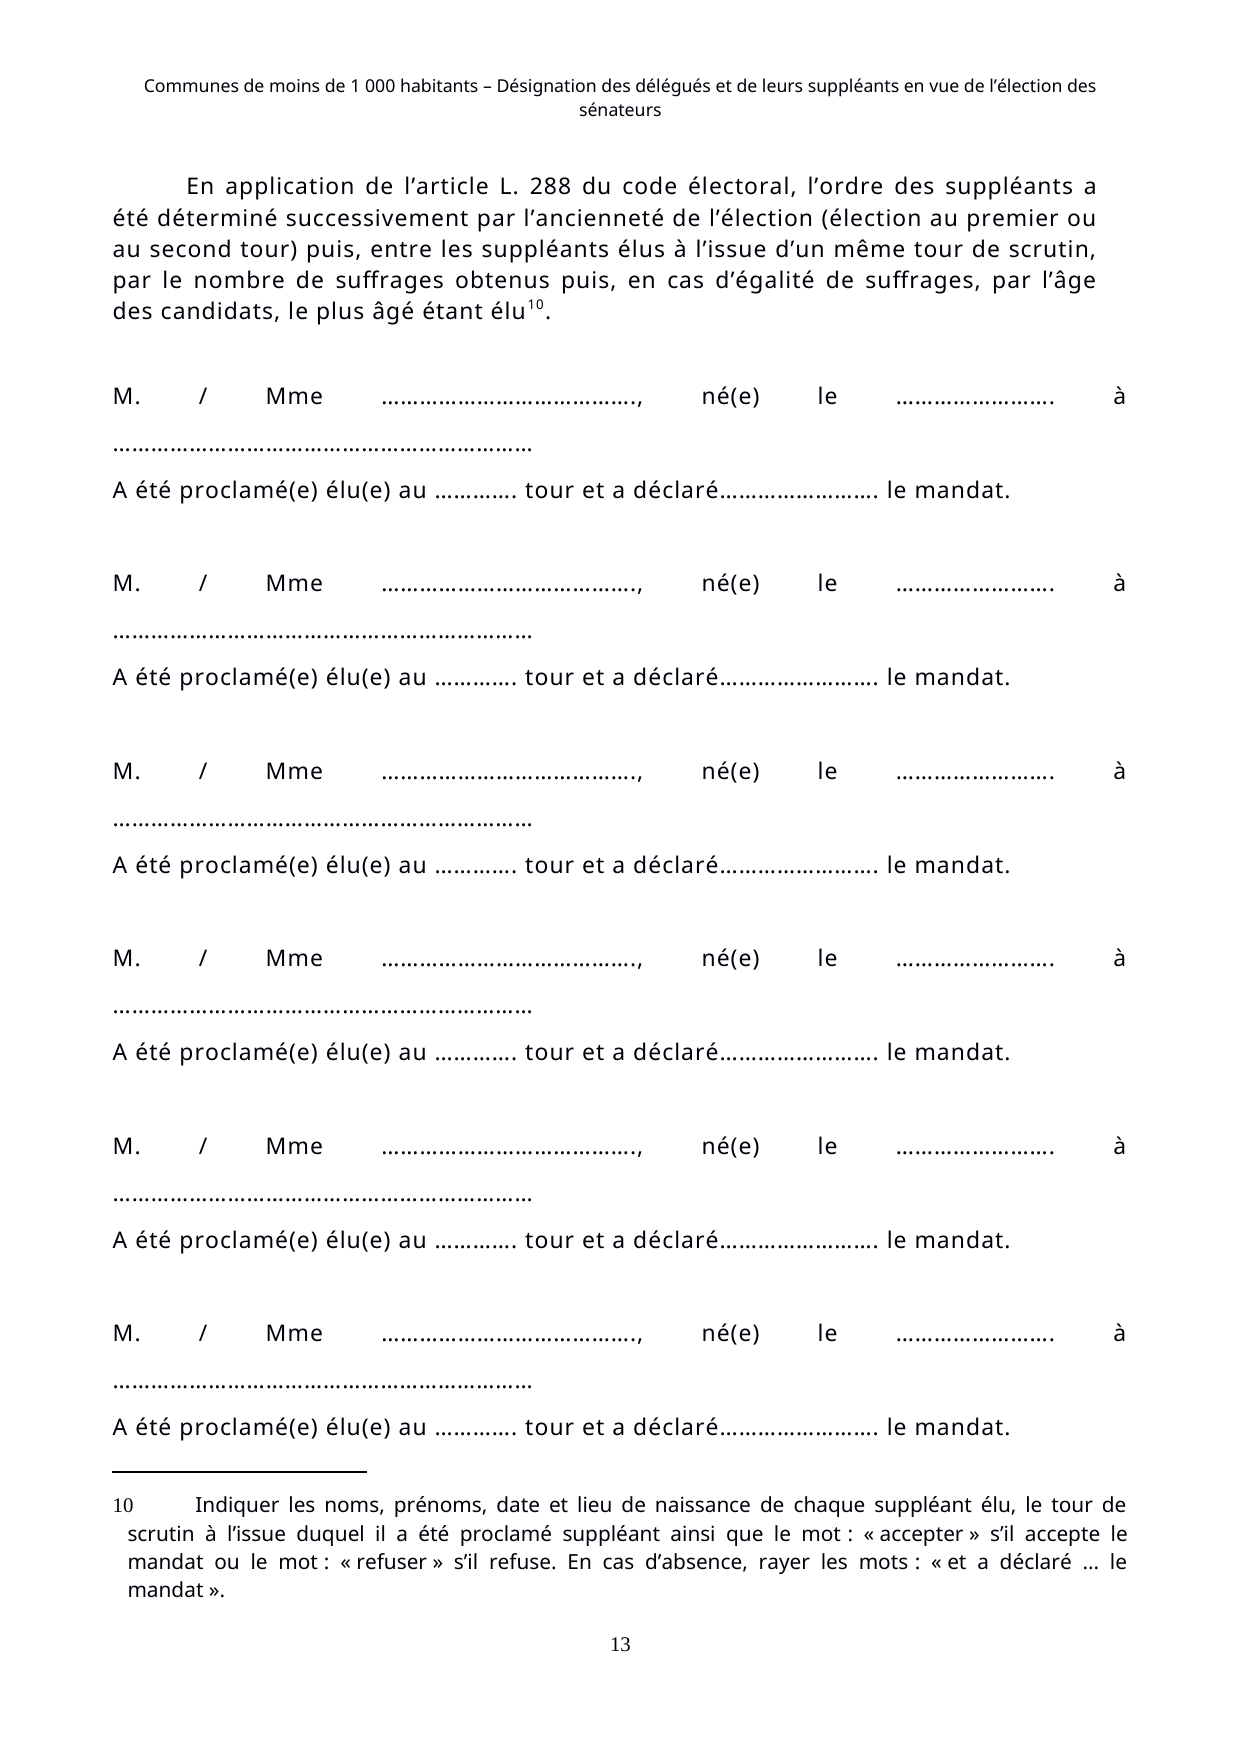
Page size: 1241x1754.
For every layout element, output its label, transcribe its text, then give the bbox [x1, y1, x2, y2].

text A été proclamé(e) élu(e) au …………. tour et a déclaré……………………. le mandat. [112, 1411, 1128, 1442]
text M. / Mme …………………………………., né(e) le ……………………. à ………………………………………………………… [112, 1317, 1128, 1396]
text M. / Mme …………………………………., né(e) le ……………………. à ………………………………………………………… [112, 1130, 1128, 1208]
text M. / Mme …………………………………., né(e) le ……………………. à ………………………………………………………… [112, 755, 1128, 833]
text M. / Mme …………………………………., né(e) le ……………………. à ………………………………………………………… [112, 942, 1128, 1021]
text Indiquer les noms, prénoms, date et lieu de naissance de chaque suppléant élu, le tour de scrutin à l’issue duquel il a été proclamé suppléant ainsi que le mot : « accepter » s’il accepte le mandat ou le mot : « refuser » s’il refuse. En cas d’absence, rayer les mots : « et a déclaré ... le mandat ». [112, 1490, 1128, 1604]
text A été proclamé(e) élu(e) au …………. tour et a déclaré……………………. le mandat. [112, 849, 1128, 880]
text A été proclamé(e) élu(e) au …………. tour et a déclaré……………………. le mandat. [112, 474, 1128, 505]
text A été proclamé(e) élu(e) au …………. tour et a déclaré……………………. le mandat. [112, 661, 1128, 692]
text En application de l’article L. 288 du code électoral, l’ordre des suppléants a été déterminé successivement par l’ancienneté de l’élection (élection au premier ou au second tour) puis, entre les suppléants élus à l’issue d’un même tour de scrutin, par le nombre de suffrages obtenus puis, en cas d’égalité de suffrages, par l’âge des candidats, le plus âgé étant élu. [112, 170, 1098, 326]
text M. / Mme …………………………………., né(e) le ……………………. à ………………………………………………………… [112, 567, 1128, 646]
text A été proclamé(e) élu(e) au …………. tour et a déclaré……………………. le mandat. [112, 1036, 1128, 1067]
text A été proclamé(e) élu(e) au …………. tour et a déclaré……………………. le mandat. [112, 1224, 1128, 1255]
text M. / Mme …………………………………., né(e) le ……………………. à ………………………………………………………… [112, 380, 1128, 458]
